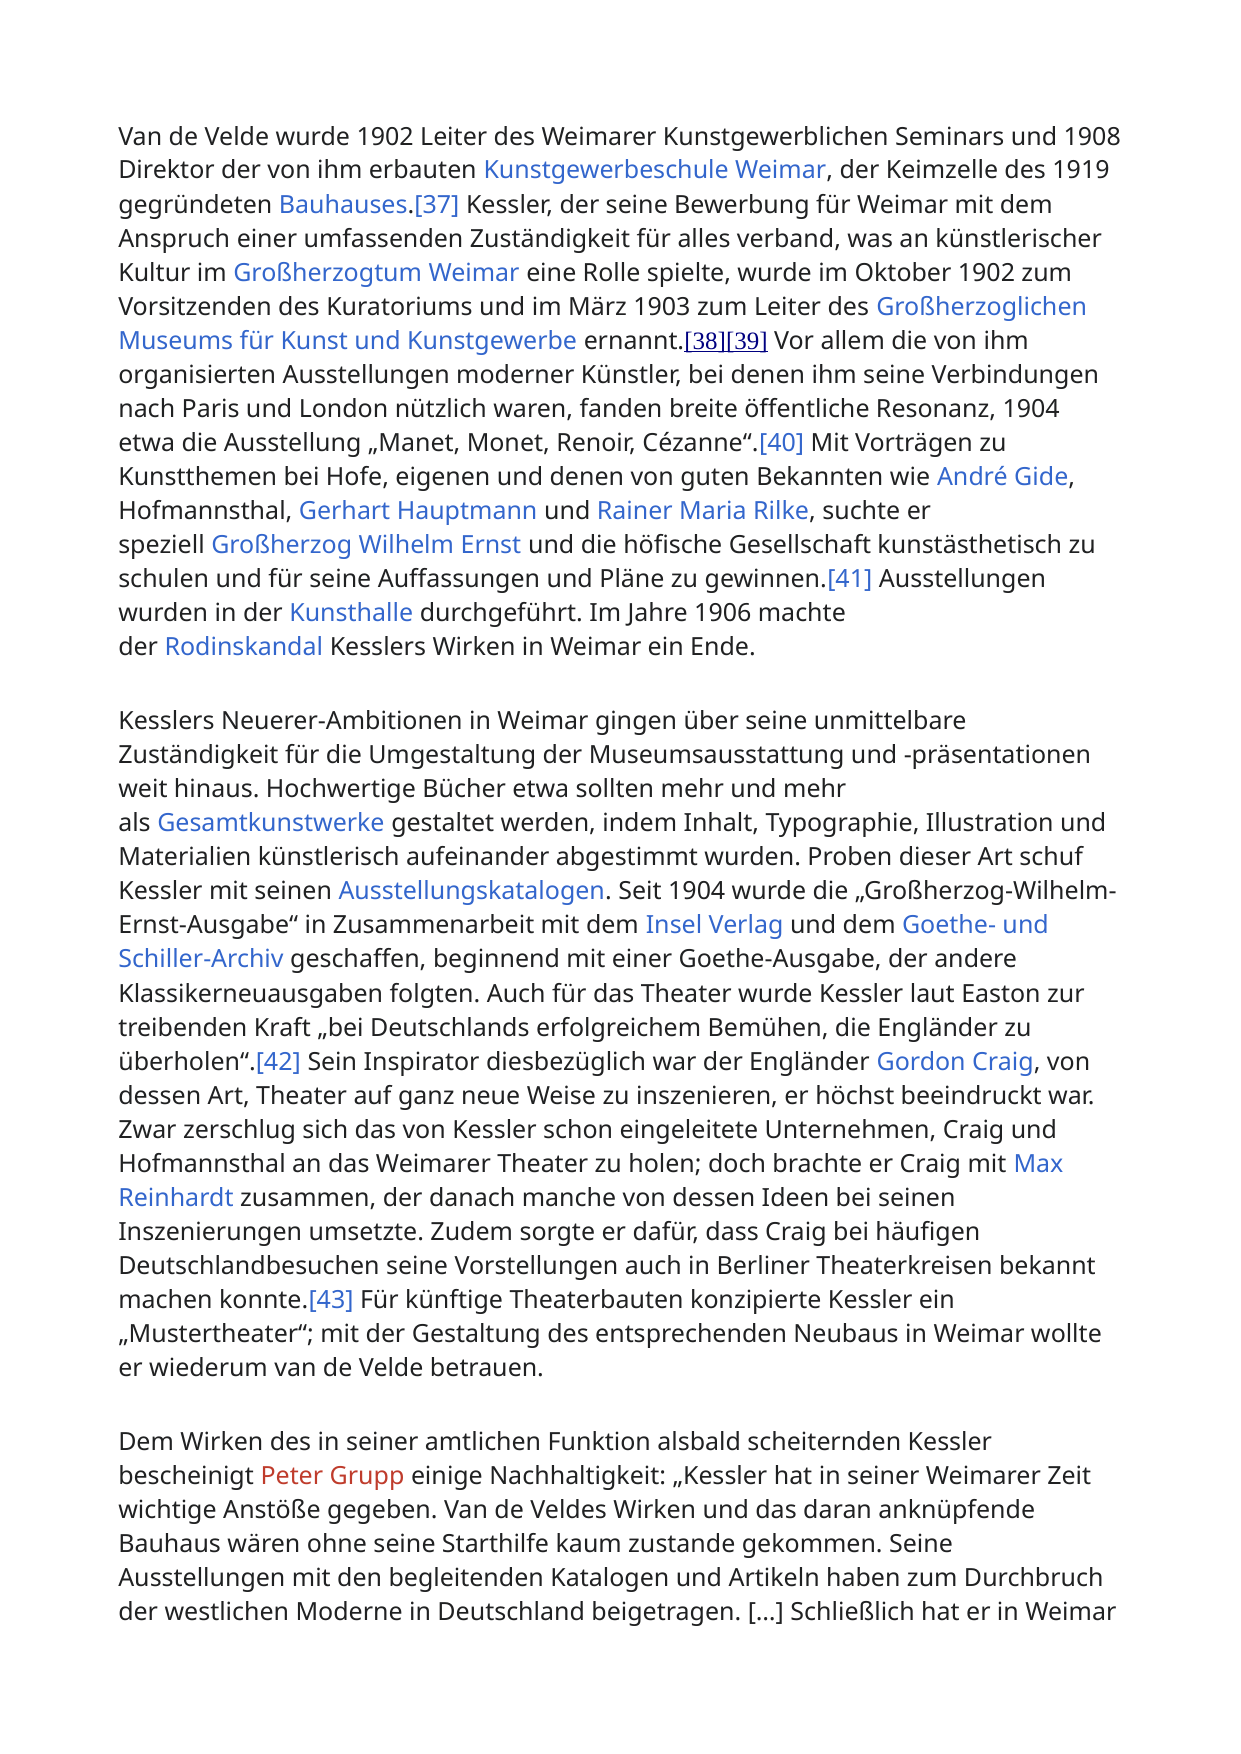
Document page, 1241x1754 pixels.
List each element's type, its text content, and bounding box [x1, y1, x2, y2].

text Kesslers Neuerer-Ambitionen in Weimar gingen über seine unmittelbare Zuständigkeit für die Umgestaltung der Museumsausstattung und -präsentationen weit hinaus. Hochwertige Bücher etwa sollten mehr und mehr als Gesamtkunstwerke gestaltet werden, indem Inhalt, Typographie, Illustration und Materialien künstlerisch aufeinander abgestimmt wurden. Proben dieser Art schuf Kessler mit seinen Ausstellungskatalogen. Seit 1904 wurde die „Großherzog-Wilhelm-Ernst-Ausgabe“ in Zusammenarbeit mit dem Insel Verlag und dem Goethe- und Schiller-Archiv geschaffen, beginnend mit einer Goethe-Ausgabe, der andere Klassikerneuausgaben folgten. Auch für das Theater wurde Kessler laut Easton zur treibenden Kraft „bei Deutschlands erfolgreichem Bemühen, die Engländer zu überholen“.[42] Sein Inspirator diesbezüglich war der Engländer Gordon Craig, von dessen Art, Theater auf ganz neue Weise zu inszenieren, er höchst beeindruckt war. Zwar zerschlug sich das von Kessler schon eingeleitete Unternehmen, Craig und Hofmannsthal an das Weimarer Theater zu holen; doch brachte er Craig mit Max Reinhardt zusammen, der danach manche von dessen Ideen bei seinen Inszenierungen umsetzte. Zudem sorgte er dafür, dass Craig bei häufigen Deutschlandbesuchen seine Vorstellungen auch in Berliner Theaterkreisen bekannt machen konnte.[43] Für künftige Theaterbauten konzipierte Kessler ein „Mustertheater“; mit der Gestaltung des entsprechenden Neubaus in Weimar wollte er wiederum van de Velde betrauen. [118, 703, 1122, 1384]
text Van de Velde wurde 1902 Leiter des Weimarer Kunstgewerblichen Seminars und 1908 Direktor der von ihm erbauten Kunstgewerbeschule Weimar, der Keimzelle des 1919 gegründeten Bauhauses.[37] Kessler, der seine Bewerbung für Weimar mit dem Anspruch einer umfassenden Zuständigkeit für alles verband, was an künstlerischer Kultur im Großherzogtum Weimar eine Rolle spielte, wurde im Oktober 1902 zum Vorsitzenden des Kuratoriums und im März 1903 zum Leiter des Großherzoglichen Museums für Kunst und Kunstgewerbe ernannt.[38][39] Vor allem die von ihm organisierten Ausstellungen moderner Künstler, bei denen ihm seine Verbindungen nach Paris und London nützlich waren, fanden breite öffentliche Resonanz, 1904 etwa die Ausstellung „Manet, Monet, Renoir, Cézanne“.[40] Mit Vorträgen zu Kunstthemen bei Hofe, eigenen und denen von guten Bekannten wie André Gide, Hofmannsthal, Gerhart Hauptmann und Rainer Maria Rilke, suchte er speziell Großherzog Wilhelm Ernst und die höfische Gesellschaft kunstästhetisch zu schulen und für seine Auffassungen und Pläne zu gewinnen.[41] Ausstellungen wurden in der Kunsthalle durchgeführt. Im Jahre 1906 machte der Rodinskandal Kesslers Wirken in Weimar ein Ende. [118, 118, 1122, 663]
text Dem Wirken des in seiner amtlichen Funktion alsbald scheiternden Kessler bescheinigt Peter Grupp einige Nachhaltigkeit: „Kessler hat in seiner Weimarer Zeit wichtige Anstöße gegeben. Van de Veldes Wirken und das daran anknüpfende Bauhaus wären ohne seine Starthilfe kaum zustande gekommen. Seine Ausstellungen mit den begleitenden Katalogen und Artikeln haben zum Durchbruch der westlichen Moderne in Deutschland beigetragen. […] Schließlich hat er in Weimar [118, 1423, 1122, 1628]
